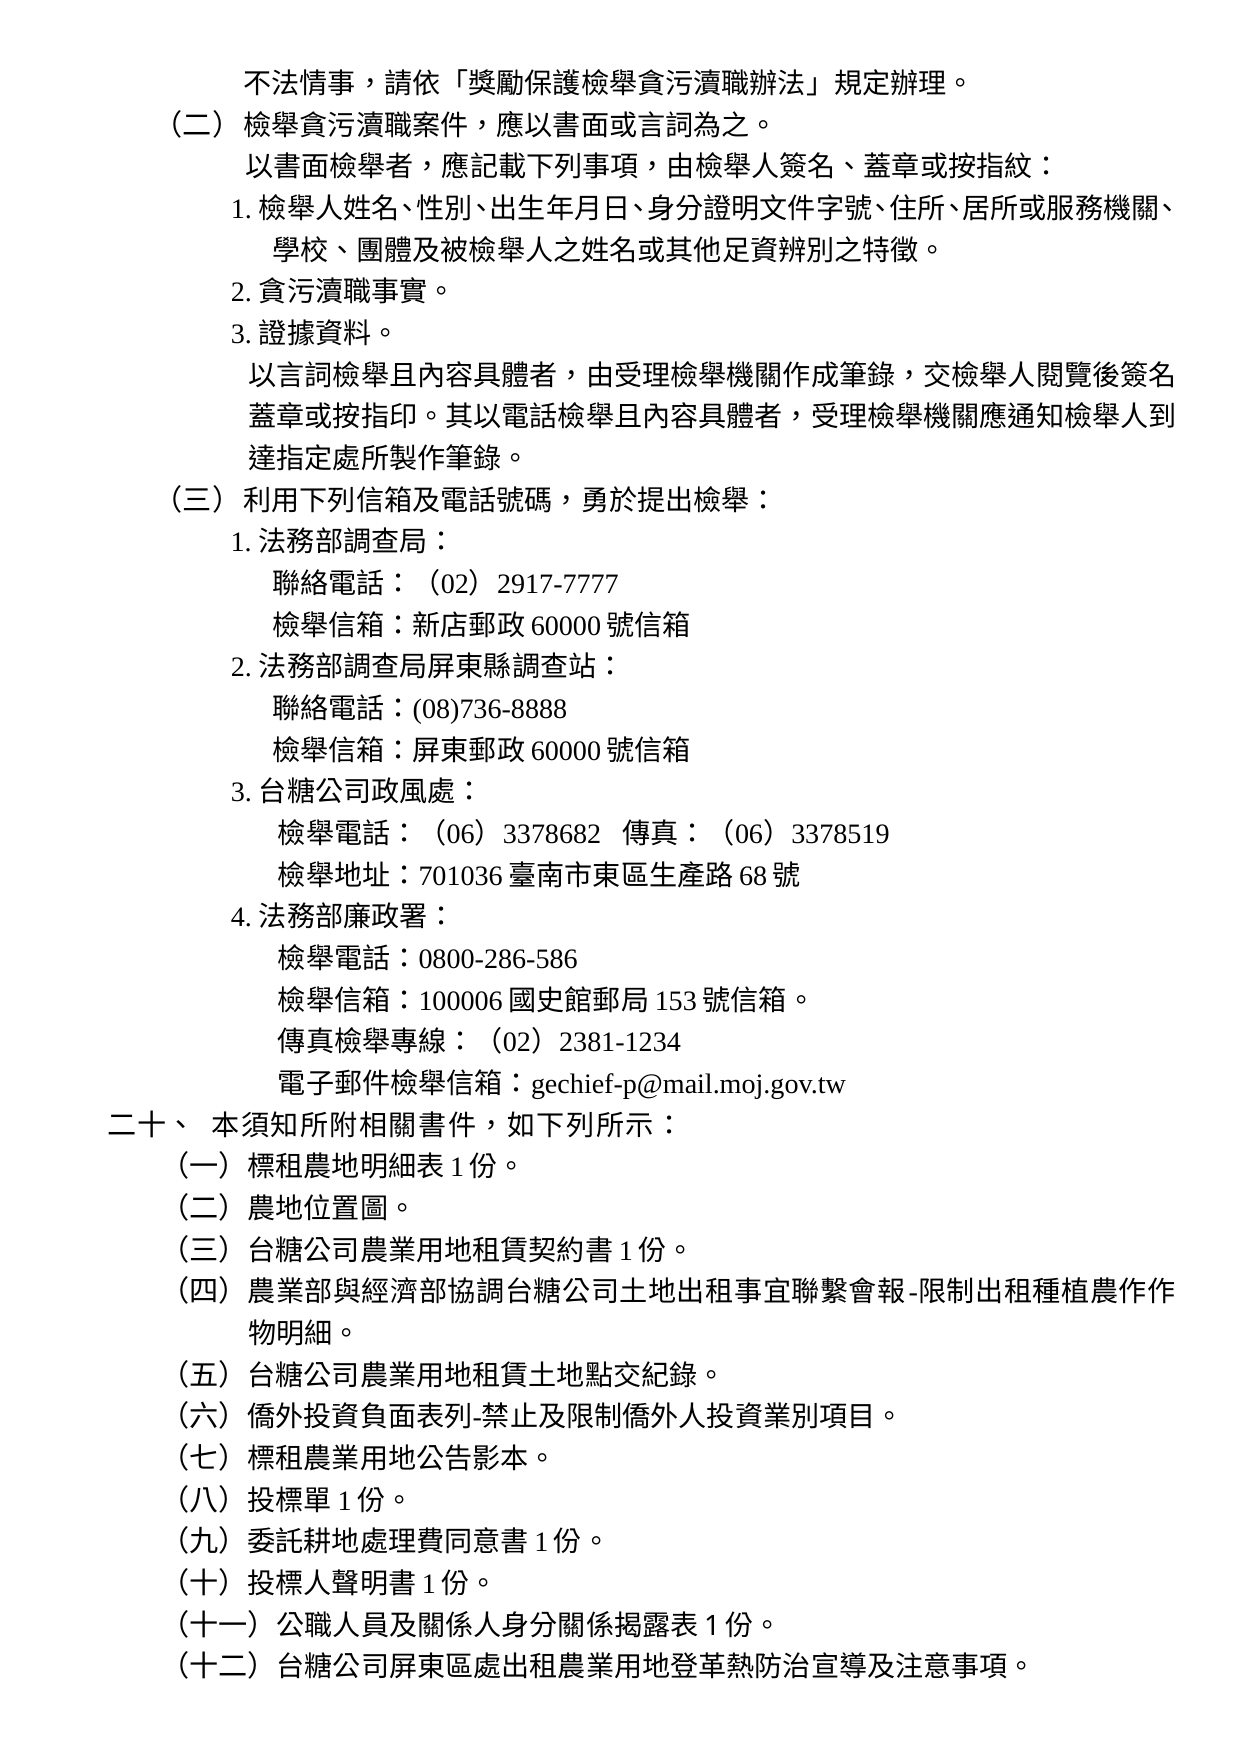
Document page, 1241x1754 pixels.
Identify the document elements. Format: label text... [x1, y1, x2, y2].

list 投標單1份。 [160, 1477, 1176, 1518]
text 以言詞檢舉且內容具體者，由受理檢舉機關作成筆錄，交檢舉人閱覽後簽名、蓋章或按指印。其以電話檢舉且內容具體者，受理檢舉機關應通知檢舉人到達指定處所製作筆錄。 [248, 352, 1176, 477]
list 不法情事，請依「獎勵保護檢舉貪污瀆職辦法」規定辦理。 [153, 60, 1176, 102]
text 2. 貪污瀆職事實。 [231, 268, 1176, 310]
text 3. 台糖公司政風處： [231, 768, 1176, 810]
text 4. 法務部廉政署： [231, 893, 1176, 935]
text 2. 法務部調查局屏東縣調查站： [231, 643, 1176, 685]
text 檢舉電話：0800-286-586 檢舉信箱：100006國史館郵局153號信箱。 [278, 935, 1176, 1018]
text 檢舉電話：（06）3378682 傳真：（06）3378519 [278, 810, 1176, 852]
list 本須知所附相關書件，如下列所示： [108, 1102, 1176, 1143]
text 1. 檢舉人姓名、性別、出生年月日、身分證明文件字號、住所、居所或服務機關、學校、團體及被檢舉人之姓名或其他足資辨別之特徵。 [231, 185, 1176, 268]
text 檢舉信箱：屏東郵政60000號信箱 [272, 727, 1176, 768]
text 檢舉地址：701036臺南市東區生產路68號 [278, 852, 1176, 893]
text 1. 法務部調查局： [230, 518, 1176, 560]
text 聯絡電話：（02）2917-7777 檢舉信箱：新店郵政60000號信箱 [272, 560, 1176, 643]
list 標租農業用地公告影本。 [160, 1435, 1176, 1477]
text 以書面檢舉者，應記載下列事項，由檢舉人簽名、蓋章或按指紋： [245, 143, 1176, 185]
text 聯絡電話：(08)736-8888 [272, 685, 1176, 727]
list 檢舉貪污瀆職案件，應以書面或言詞為之。 [153, 102, 1176, 143]
text 傳真檢舉專線：（02）2381-1234 [278, 1018, 1176, 1060]
list 農地位置圖。 [160, 1185, 1176, 1227]
text 3. 證據資料。 [231, 310, 1176, 352]
list 台糖公司屏東區處出租農業用地登革熱防治宣導及注意事項。 [160, 1643, 1176, 1685]
list 農業部與經濟部協調台糖公司土地出租事宜聯繫會報-限制出租種植農作作物明細。 [160, 1268, 1176, 1352]
text 電子郵件檢舉信箱：gechief-p@mail.moj.gov.tw [278, 1060, 1176, 1102]
list 利用下列信箱及電話號碼，勇於提出檢舉： [153, 477, 1176, 518]
list 投標人聲明書1份。 [160, 1560, 1176, 1602]
list 標租農地明細表1份。 [160, 1143, 1176, 1185]
list 僑外投資負面表列-禁止及限制僑外人投資業別項目。 [160, 1393, 1176, 1435]
list 台糖公司農業用地租賃土地點交紀錄。 [160, 1352, 1176, 1393]
list 台糖公司農業用地租賃契約書1份。 [160, 1227, 1176, 1268]
list 公職人員及關係人身分關係揭露表1份。 [160, 1602, 1176, 1643]
list 委託耕地處理費同意書1份。 [160, 1518, 1176, 1560]
